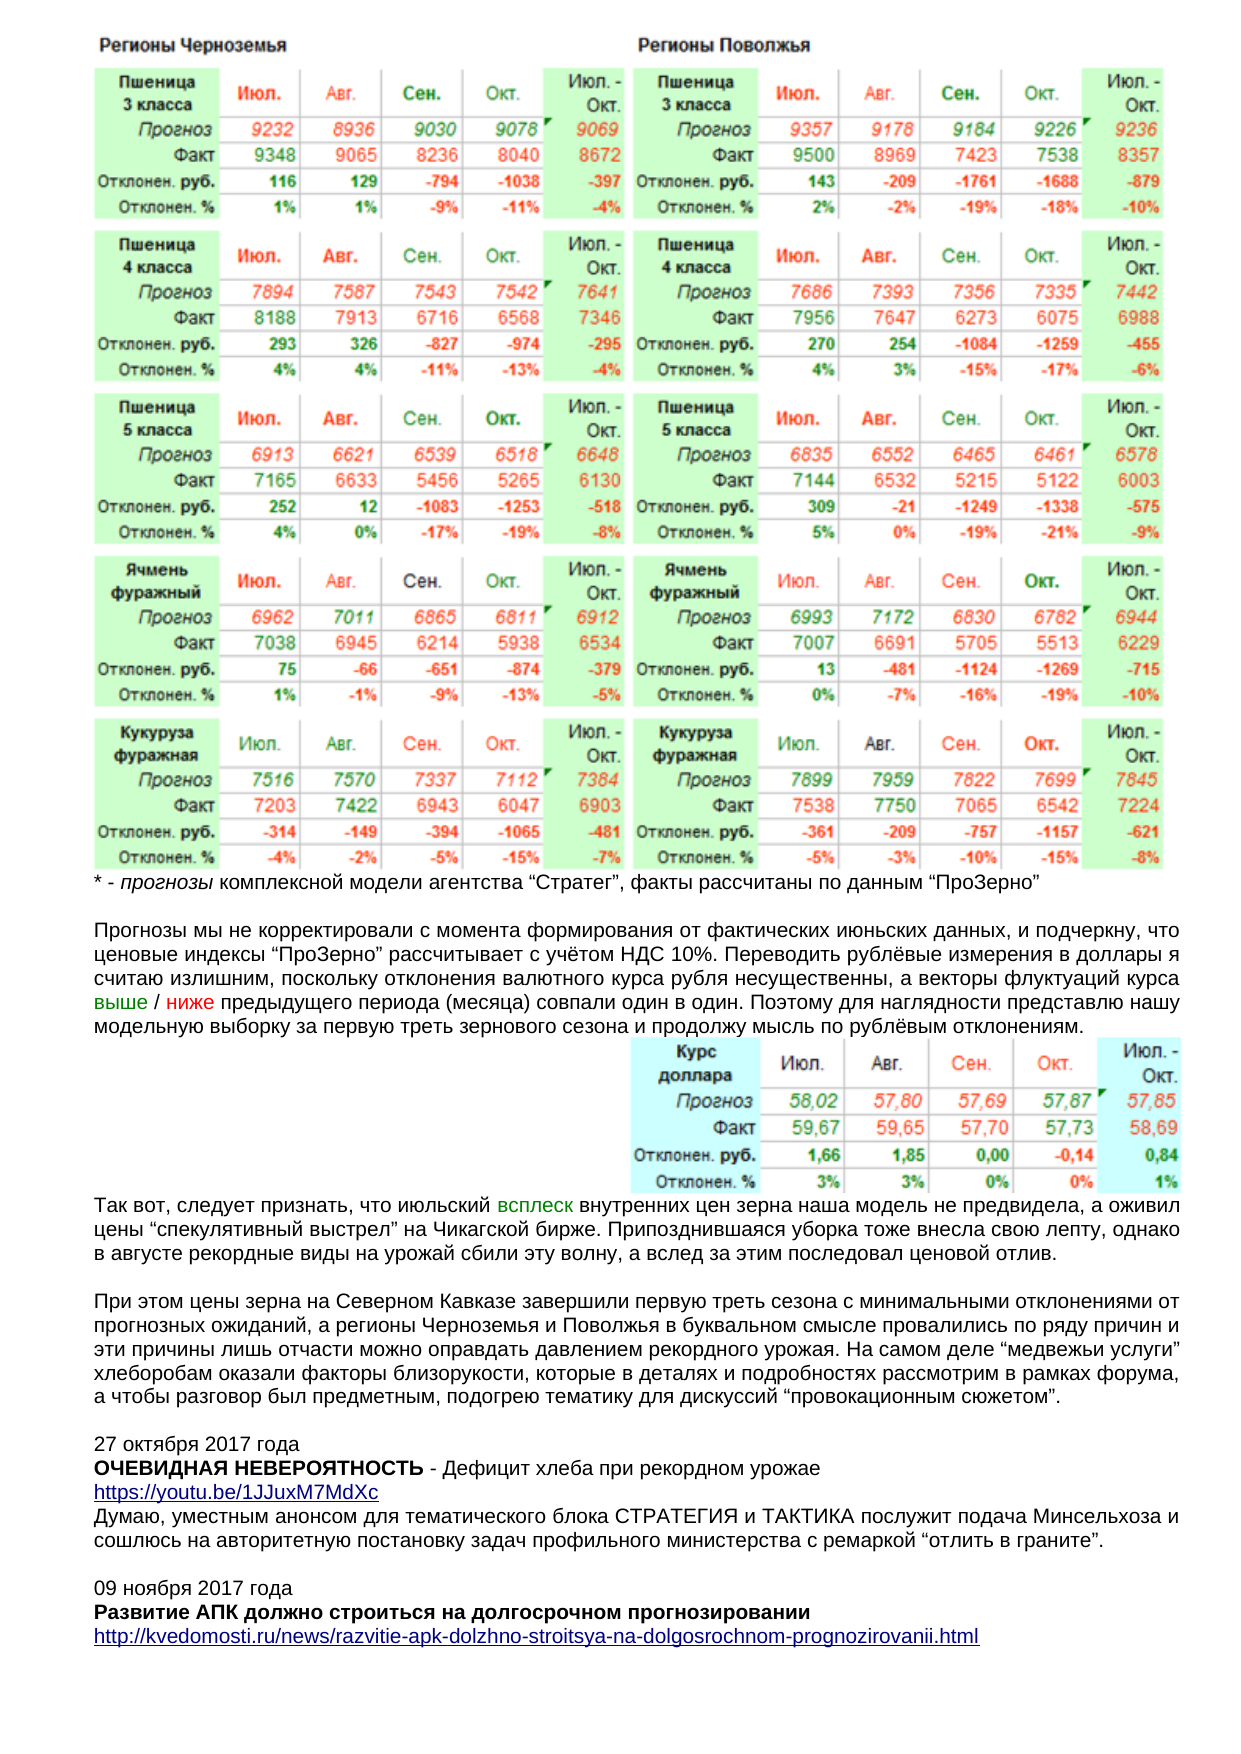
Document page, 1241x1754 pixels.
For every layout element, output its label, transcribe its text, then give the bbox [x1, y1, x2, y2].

text Так вот, следует признать, что июльский всплеск внутренних цен зерна наша модель не предвидела, а оживил цены “спекулятивный выстрел” на Чикагской бирже. Припозднившаяся уборка тоже внесла свою лепту, однако в августе рекордные виды на урожай сбили эту волну, а вслед за этим последовал ценовой отлив. [94, 1193, 1181, 1264]
text ОЧЕВИДНАЯ НЕВЕРОЯТНОСТЬ - Дефицит хлеба при рекордном урожае [94, 1456, 1181, 1480]
text * - прогнозы комплексной модели агентства “Стратег”, факты рассчитаны по данным “ПроЗерно” [94, 870, 1181, 894]
text 09 ноября 2017 года [94, 1576, 1181, 1600]
text При этом цены зерна на Северном Кавказе завершили первую треть сезона с минимальными отклонениями от прогнозных ожиданий, а регионы Черноземья и Поволжья в буквальном смысле провалились по ряду причин и эти причины лишь отчасти можно оправдать давлением рекордного урожая. На самом деле “медвежьи услуги” хлеборобам оказали факторы близорукости, которые в деталях и подробностях рассмотрим в рамках форума, а чтобы разговор был предметным, подогрею тематику для дискуссий “провокационным сюжетом”. [94, 1288, 1181, 1408]
text Думаю, уместным анонсом для тематического блока СТРАТЕГИЯ и ТАКТИКА послужит подача Минсельхоза и сошлюсь на авторитетную постановку задач профильного министерства с ремаркой “отлить в граните”. [94, 1504, 1181, 1552]
text http://kvedomosti.ru/news/razvitie-apk-dolzhno-stroitsya-na-dolgosrochnom-prognozirovanii.html [94, 1624, 1181, 1648]
text Прогнозы мы не корректировали с момента формирования от фактических июньских данных, и подчеркну, что ценовые индексы “ПроЗерно” рассчитывает с учётом НДС 10%. Переводить рублёвые измерения в доллары я считаю излишним, поскольку отклонения валютного курса рубля несущественны, а векторы флуктуаций курса выше / ниже предыдущего периода (месяца) совпали один в один. Поэтому для наглядности представлю нашу модельную выборку за первую треть зернового сезона и продолжу мысль по рублёвым отклонениям. [94, 918, 1181, 1038]
text Развитие АПК должно строиться на долгосрочном прогнозировании [94, 1600, 1181, 1624]
text https://youtu.be/1JJuxM7MdXc [94, 1480, 1181, 1504]
text 27 октября 2017 года [94, 1432, 1181, 1456]
